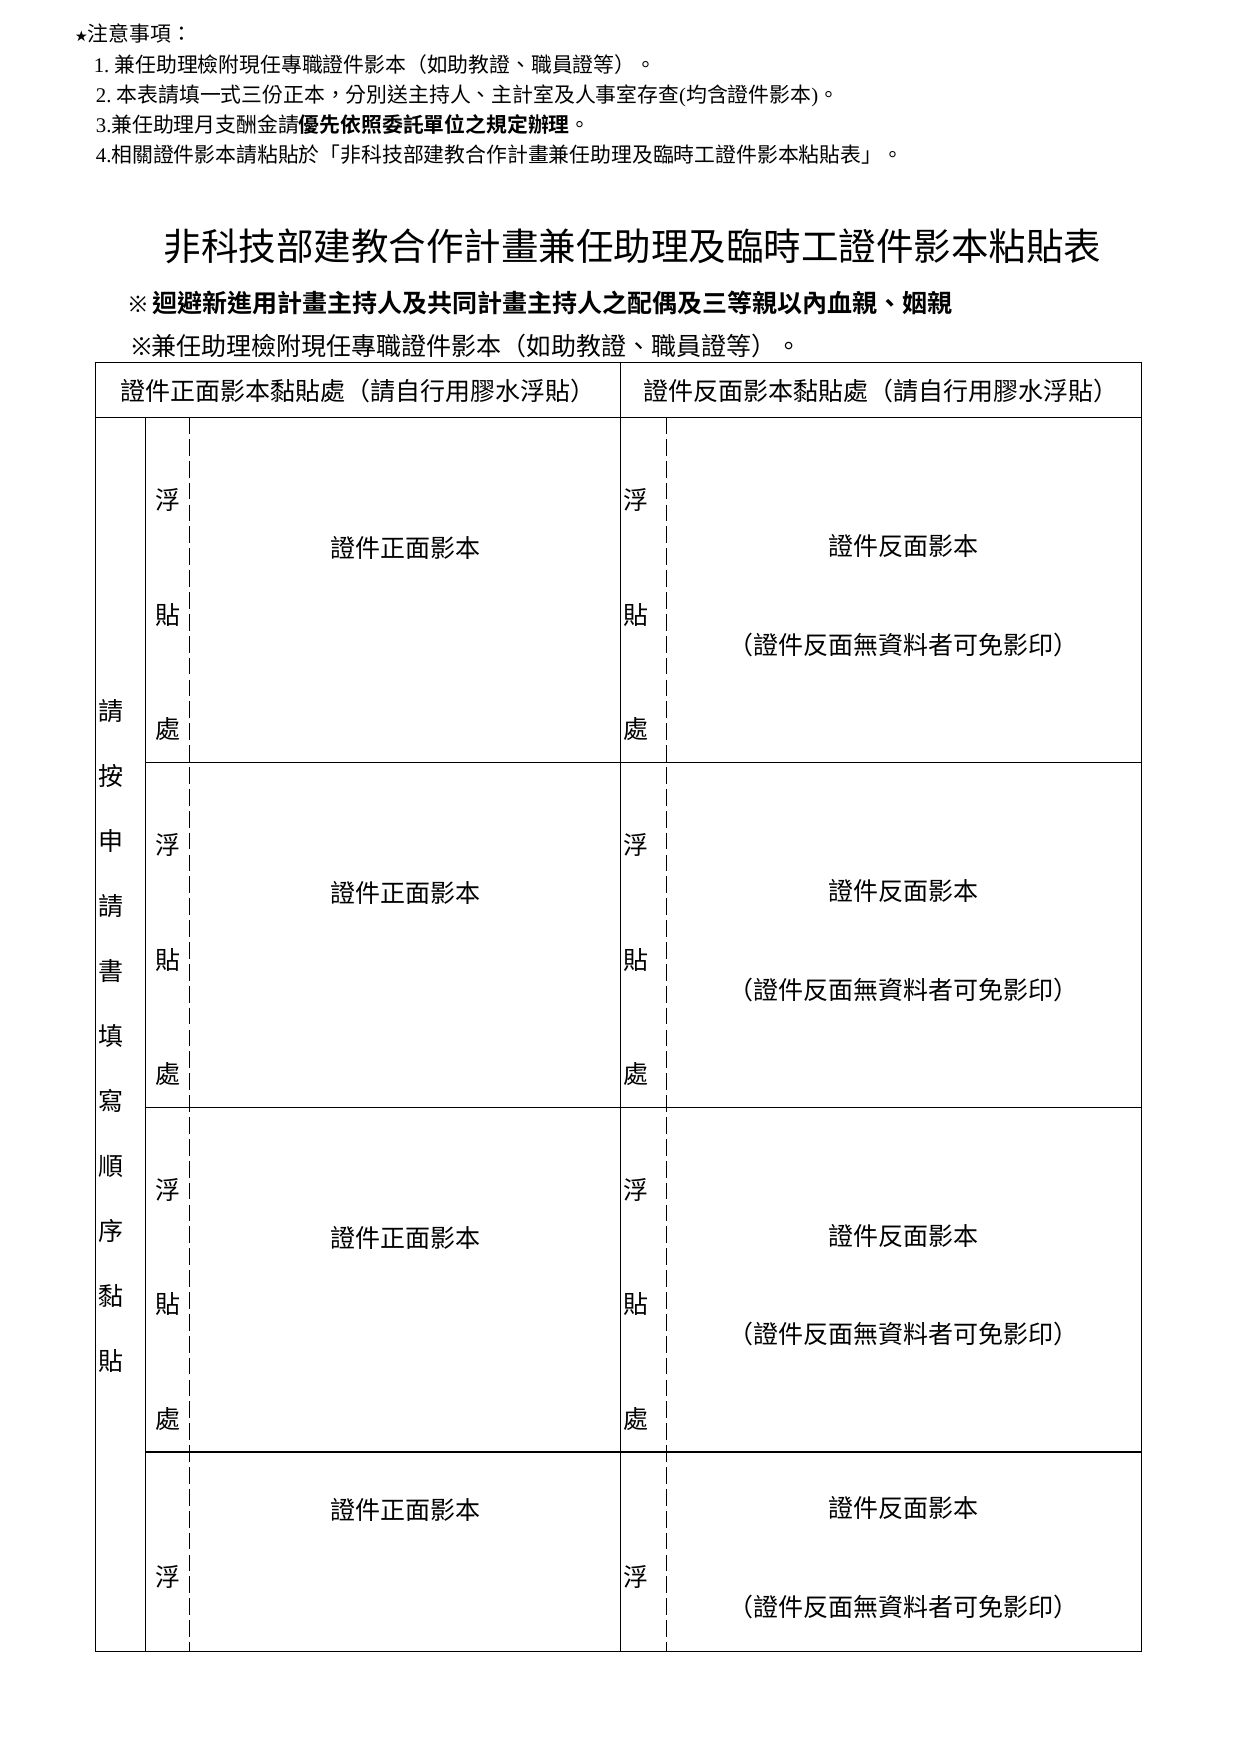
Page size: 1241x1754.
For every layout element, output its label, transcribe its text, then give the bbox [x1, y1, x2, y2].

table_header 證件正面影本黏貼處（請自行用膠水浮貼） [96, 363, 620, 417]
table_cell 浮 貼 處 [621, 763, 666, 1107]
table_cell 浮 貼 處 [146, 763, 189, 1107]
table_header 證件反面影本黏貼處（請自行用膠水浮貼） [621, 363, 1141, 417]
table_cell 浮 貼 處 [621, 1453, 666, 1651]
table_cell 證件反面影本 （證件反面無資料者可免影印） [666, 1108, 1141, 1451]
table_cell 請 按 申 請 書 填 寫 順 序 黏 貼 [96, 418, 145, 1651]
table_cell 浮 貼 處 [146, 1453, 189, 1651]
table_cell 浮 貼 處 [621, 1108, 666, 1451]
text ※ 迴避新進用計畫主持人及共同計畫主持人之配偶及三等親以內血親、姻親 [128, 284, 1166, 320]
text 3.兼任助理月支酬金請優先依照委託單位之規定辦理。 [96, 108, 1166, 138]
text 2. 本表請填一式三份正本，分別送主持人、主計室及人事室存查(均含證件影本)。 [96, 78, 1166, 108]
text 4.相關證件影本請粘貼於「非科技部建教合作計畫兼任助理及臨時工證件影本粘貼表」。 [96, 138, 1166, 169]
table_cell 證件反面影本 （證件反面無資料者可免影印） [666, 763, 1141, 1107]
text 1. 兼任助理檢附現任專職證件影本（如助教證、職員證等）。 [93, 48, 1148, 78]
table_cell 證件正面影本 [189, 418, 620, 762]
table_cell 浮 貼 處 [146, 1108, 189, 1451]
table_cell 證件反面影本 （證件反面無資料者可免影印） [666, 1453, 1141, 1651]
table_cell 證件正面影本 [189, 1108, 620, 1451]
table_cell 浮 貼 處 [146, 418, 189, 762]
table_cell 證件反面影本 （證件反面無資料者可免影印） [666, 418, 1141, 762]
text ※兼任助理檢附現任專職證件影本（如助教證、職員證等）。 [131, 332, 1166, 362]
table_cell 浮 貼 處 [621, 418, 666, 762]
table_cell 證件正面影本 [189, 1453, 620, 1651]
text ★注意事項： [75, 18, 1166, 48]
text 非科技部建教合作計畫兼任助理及臨時工證件影本粘貼表 [99, 217, 1166, 271]
table_cell 證件正面影本 [189, 763, 620, 1107]
